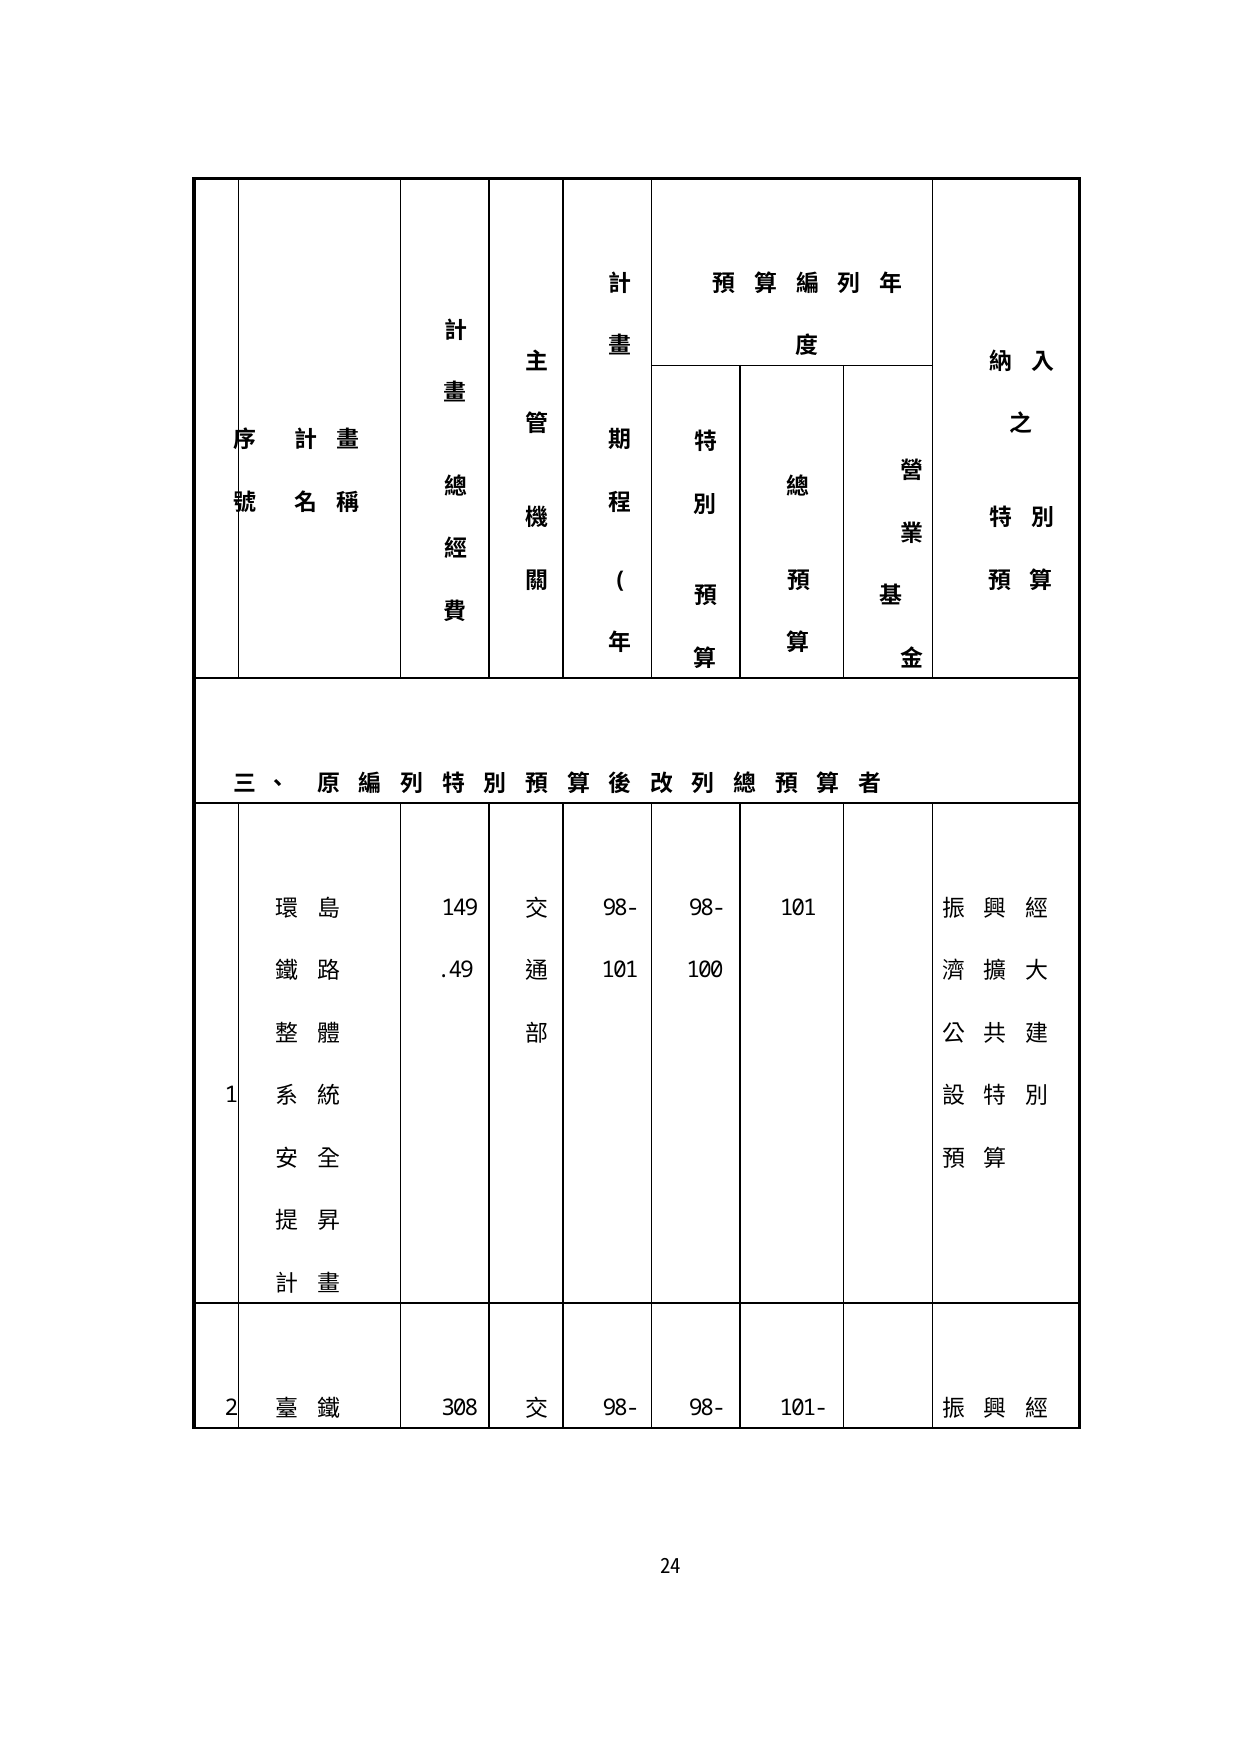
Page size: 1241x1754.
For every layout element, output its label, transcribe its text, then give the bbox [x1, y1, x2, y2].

table_header 預算編列年度 [652, 180, 932, 365]
table_cell 特別 預算 [652, 366, 739, 677]
table_header 納入之 特別預算 [933, 180, 1078, 677]
table_header 主管 機關 [490, 180, 562, 677]
table_cell 1 [196, 804, 238, 1302]
table_cell 營業 基金 [844, 366, 932, 677]
table_cell 2 [196, 1304, 238, 1427]
table_cell 98-100 [652, 804, 739, 1302]
table_cell 環島鐵路整體系統安全提昇計畫 [239, 804, 400, 1302]
table_cell 101 [741, 804, 843, 1302]
table_header 計畫 總經費 [401, 180, 488, 677]
table_cell 臺鐵 [239, 1304, 400, 1427]
table_cell 三、原編列特別預算後改列總預算者 [196, 679, 1078, 802]
table_header 計畫 名稱 [239, 180, 400, 677]
table_header 計畫 期程 (年度) [564, 180, 651, 677]
table_header 序號 [196, 180, 238, 677]
table_cell [844, 1304, 932, 1427]
table_cell 總 預算 [741, 366, 843, 677]
table_cell 振興經濟擴大公共建設特別預算 [933, 804, 1078, 1302]
table_cell 149.49 [401, 804, 488, 1302]
table_cell 308 [401, 1304, 488, 1427]
table_cell [844, 804, 932, 1302]
table_cell 交 [490, 1304, 562, 1427]
table_cell 101- [741, 1304, 843, 1427]
table_cell 98-106 [564, 1304, 651, 1427]
table_cell 98- [652, 1304, 739, 1427]
table_cell 98-101 [564, 804, 651, 1302]
table_cell 交通部 [490, 804, 562, 1302]
table_cell 振興經 [933, 1304, 1078, 1427]
